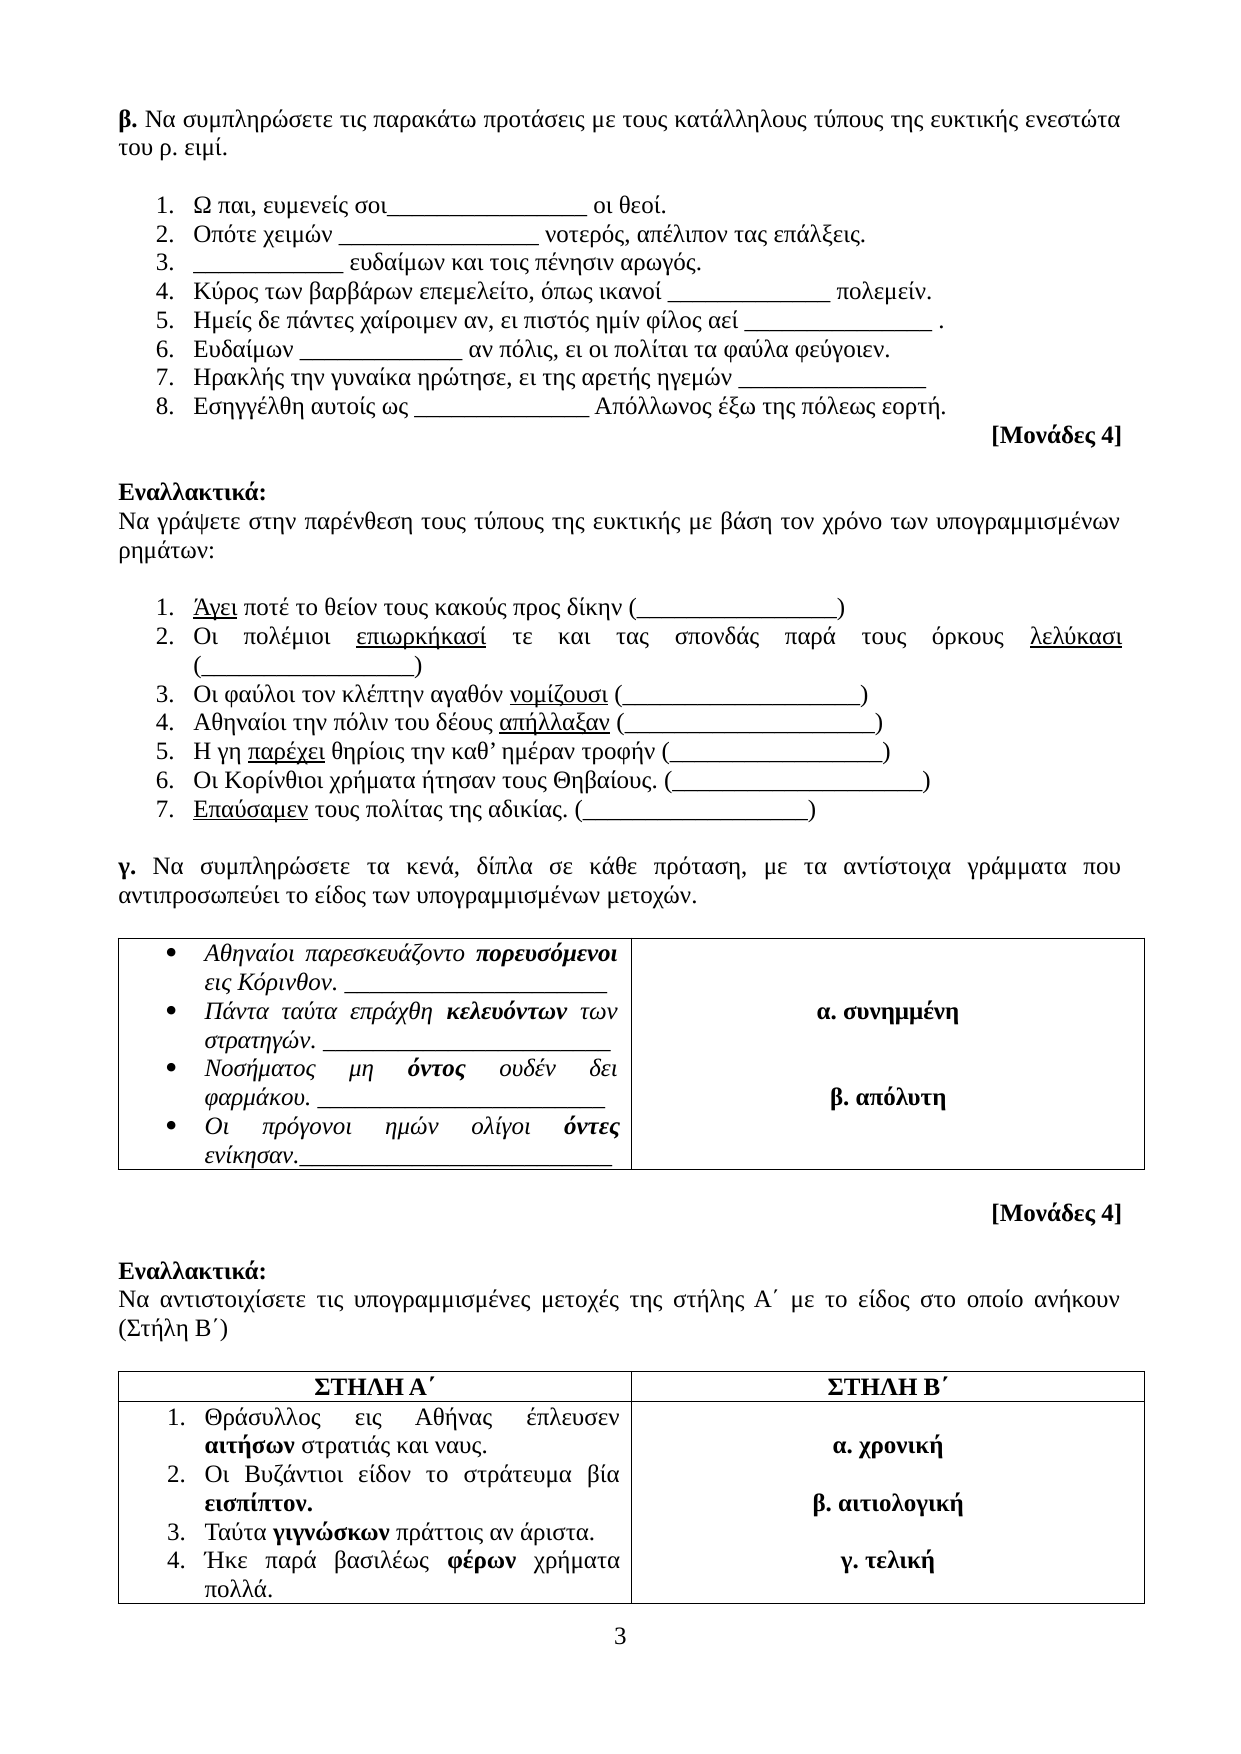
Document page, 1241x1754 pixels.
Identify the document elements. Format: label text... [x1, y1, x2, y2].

list Οι φαύλοι τον κλέπτην αγαθόν νομίζουσι (___________________) [156, 679, 1122, 707]
list Εσηγγέλθη αυτοίς ως ______________ Απόλλωνος έξω της πόλεως εορτή. [156, 391, 1122, 420]
list ____________ ευδαίμων και τοις πένησιν αρωγός. [156, 247, 1122, 276]
text Εναλλακτικά: [118, 477, 1122, 506]
text [Μονάδες 4] [118, 1198, 1122, 1227]
table_header α. συνημμένη β. απόλυτη [632, 939, 1144, 1168]
list Ω παι, ευμενείς σοι________________ οι θεοί. [156, 190, 1122, 219]
table_cell Θράσυλλος εις Αθήνας έπλευσεν αιτήσων στρατιάς και ναυς. Οι Βυζάντιοι είδον το στράτευμα βία εισπίπτον. Ταύτα γιγνώσκων πράττοις αν άριστα. Ήκε παρά βασιλέως φέρων χρήματα πολλά. Άτε εξαίφνης επιπεσόντες πολλά ανδράποδα έλαβον. Οι Έλληνες ήκουσαν τους Πέρσας εις την Αττικήν ελθόντας. Ξενοφών συγκαλέσας τους στρατηγούς έλεξε τοιάδε. Ηρακλής μετ’ ολίγων στρατεύσας, όμως Τροίαν είλε (= κυρίευσε). [119, 1402, 631, 1603]
list Επαύσαμεν τους πολίτας της αδικίας. (__________________) [156, 794, 1122, 822]
list Ηρακλής την γυναίκα ηρώτησε, ει της αρετής ηγεμών _______________ [156, 362, 1122, 391]
list Οπότε χειμών ________________ νοτερός, απέλιπον τας επάλξεις. [156, 219, 1122, 247]
list Κύρος των βαρβάρων επεμελείτο, όπως ικανοί _____________ πολεμείν. [156, 276, 1122, 305]
list Άγει ποτέ το θείον τους κακούς προς δίκην (________________) [156, 592, 1122, 621]
list Η γη παρέχει θηρίοις την καθ’ ημέραν τροφήν (_________________) [156, 736, 1122, 765]
table_header ΣΤΗΛΗ Α΄ [119, 1372, 631, 1401]
table_header Αθηναίοι παρεσκευάζοντο πορευσόμενοι εις Κόρινθον. _____________________ Πάντα ταύτα επράχθη κελευόντων των στρατηγών. _______________________ Νοσήματος μη όντος ουδέν δει φαρμάκου. _______________________ Οι πρόγονοι ημών ολίγοι όντες ενίκησαν._________________________ [119, 939, 631, 1168]
text Να αντιστοιχίσετε τις υπογραμμισμένες μετοχές της στήλης Α΄ με το είδος στο οποίο ανήκουν (Στήλη Β΄) [118, 1284, 1122, 1342]
text β. Να συμπληρώσετε τις παρακάτω προτάσεις με τους κατάλληλους τύπους της ευκτικής ενεστώτα του ρ. ειμί. [118, 104, 1122, 161]
text Εναλλακτικά: [118, 1256, 1122, 1284]
text Να γράψετε στην παρένθεση τους τύπους της ευκτικής με βάση τον χρόνο των υπογραμμισμένων ρημάτων: [118, 506, 1122, 564]
list Αθηναίοι την πόλιν του δέους απήλλαξαν (____________________) [156, 707, 1122, 736]
list Οι Κορίνθιοι χρήματα ήτησαν τους Θηβαίους. (____________________) [156, 765, 1122, 794]
list Οι πολέμιοι επιωρκήκασί τε και τας σπονδάς παρά τους όρκους λελύκασι (_________________) [156, 621, 1122, 679]
text [Μονάδες 4] [118, 420, 1122, 449]
table_header ΣΤΗΛΗ Β΄ [632, 1372, 1144, 1401]
text γ. Να συμπληρώσετε τα κενά, δίπλα σε κάθε πρόταση, με τα αντίστοιχα γράμματα που αντιπροσωπεύει το είδος των υπογραμμισμένων μετοχών. [118, 851, 1122, 909]
list Ευδαίμων _____________ αν πόλις, ει οι πολίται τα φαύλα φεύγοιεν. [156, 334, 1122, 362]
table_cell α. χρονική β. αιτιολογική γ. τελική [632, 1402, 1144, 1603]
list Ημείς δε πάντες χαίροιμεν αν, ει πιστός ημίν φίλος αεί _______________ . [156, 305, 1122, 334]
